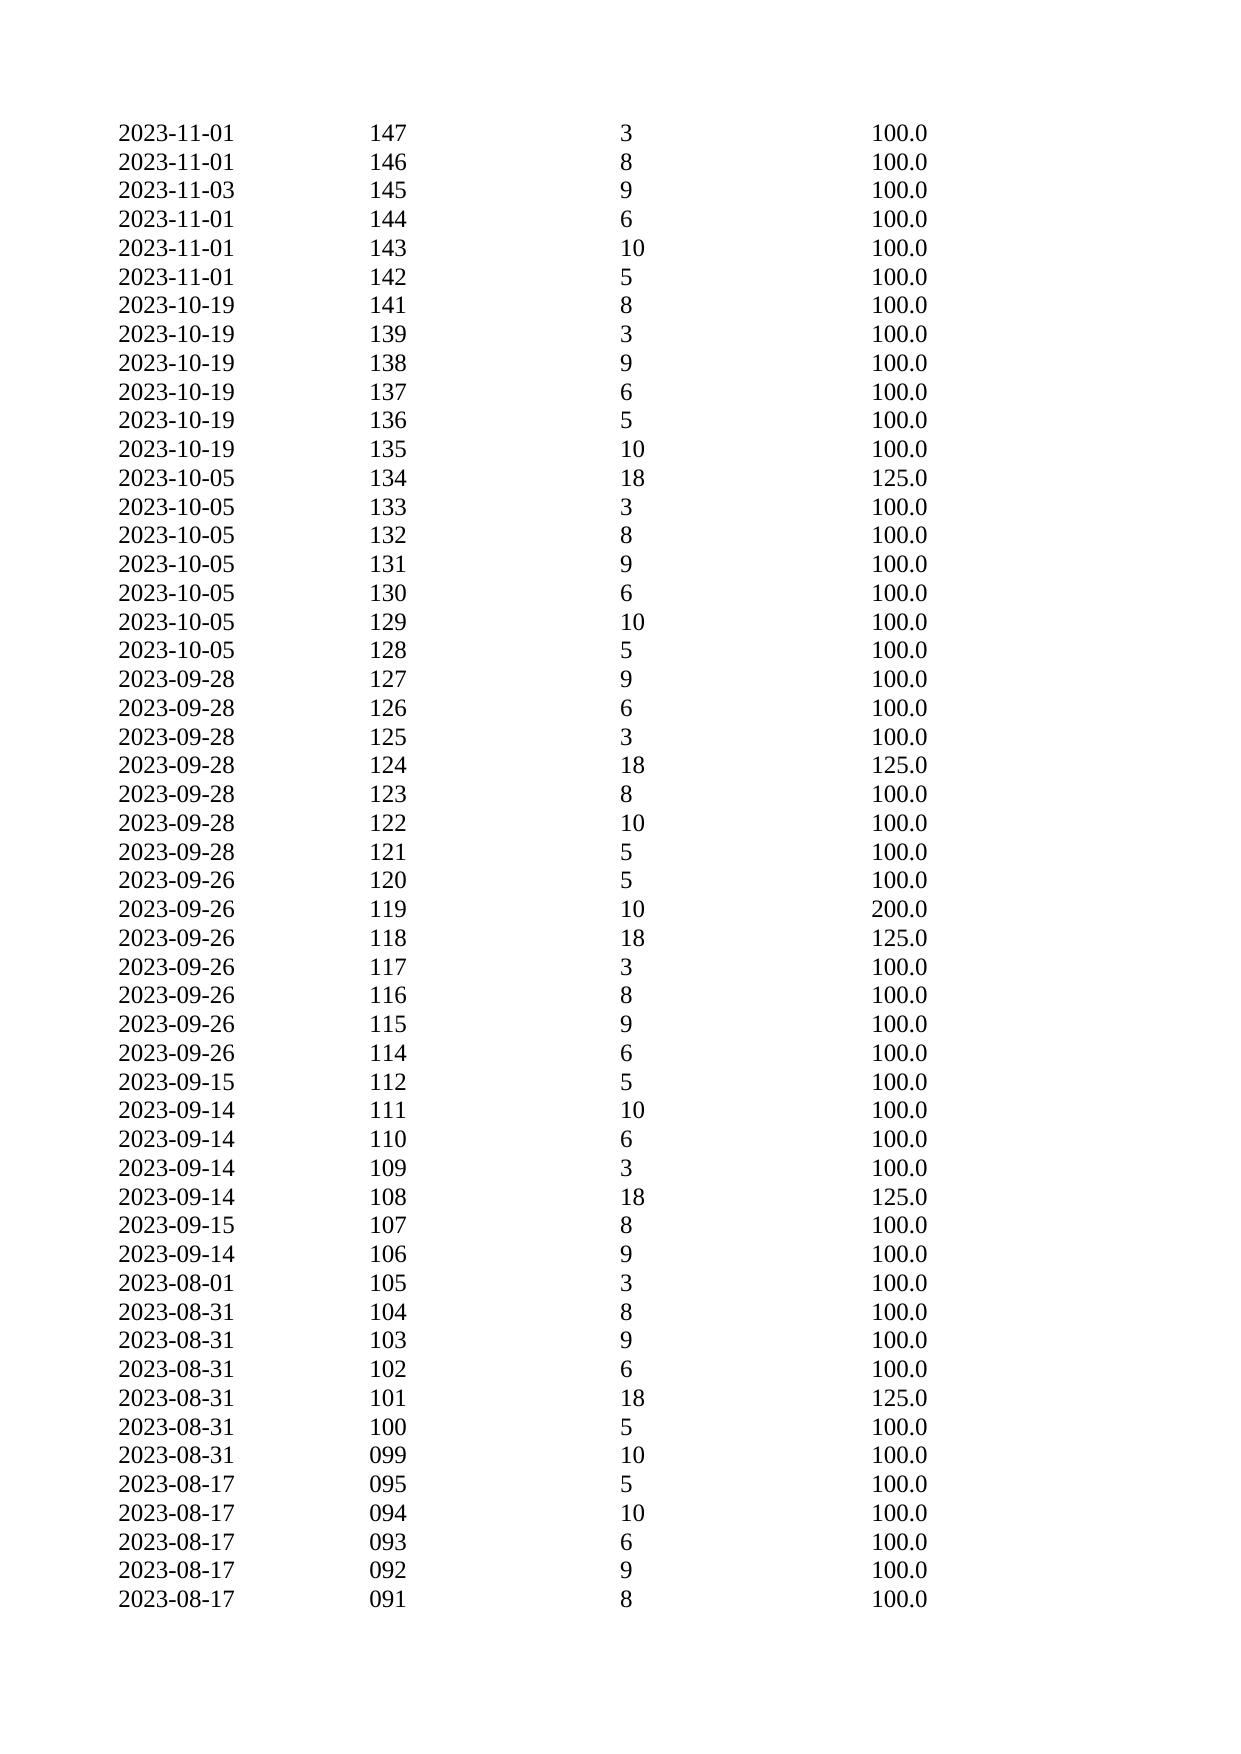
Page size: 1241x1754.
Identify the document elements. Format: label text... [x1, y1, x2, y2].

table_cell 100.0 [871, 722, 1122, 751]
table_cell 2023-10-19 [118, 434, 369, 463]
table_cell 118 [369, 923, 620, 952]
table_cell 5 [620, 866, 871, 894]
table_cell 100.0 [871, 1412, 1122, 1441]
table_cell 2023-08-17 [118, 1527, 369, 1556]
table_cell 10 [620, 233, 871, 262]
table_cell 100.0 [871, 204, 1122, 233]
table_cell 3 [620, 722, 871, 751]
table_cell 6 [620, 1354, 871, 1383]
table_cell 110 [369, 1124, 620, 1153]
table_cell 2023-10-19 [118, 319, 369, 348]
table_cell 131 [369, 549, 620, 578]
table_cell 125.0 [871, 1182, 1122, 1211]
table_cell 10 [620, 1498, 871, 1527]
table_cell 9 [620, 549, 871, 578]
table_cell 122 [369, 808, 620, 837]
table_cell 2023-11-01 [118, 233, 369, 262]
table_cell 119 [369, 894, 620, 923]
table_cell 100.0 [871, 377, 1122, 406]
table_cell 100.0 [871, 1038, 1122, 1067]
table_cell 126 [369, 693, 620, 722]
table_cell 100.0 [871, 291, 1122, 319]
table_cell 2023-11-01 [118, 147, 369, 176]
table_cell 100.0 [871, 521, 1122, 549]
table_cell 125.0 [871, 1383, 1122, 1412]
table_cell 6 [620, 578, 871, 607]
table_cell 100.0 [871, 578, 1122, 607]
table_cell 124 [369, 751, 620, 779]
table_cell 100.0 [871, 607, 1122, 636]
table_cell 100.0 [871, 233, 1122, 262]
table_cell 2023-09-14 [118, 1182, 369, 1211]
table_cell 5 [620, 837, 871, 866]
table_cell 105 [369, 1268, 620, 1297]
table_cell 104 [369, 1297, 620, 1326]
table_cell 2023-08-17 [118, 1556, 369, 1584]
table_cell 106 [369, 1239, 620, 1268]
table_cell 2023-08-17 [118, 1498, 369, 1527]
table_cell 100.0 [871, 1153, 1122, 1182]
table_cell 2023-10-05 [118, 578, 369, 607]
table_cell 2023-09-14 [118, 1124, 369, 1153]
table_cell 2023-10-05 [118, 521, 369, 549]
table_cell 9 [620, 1556, 871, 1584]
table_cell 6 [620, 1124, 871, 1153]
table_cell 100.0 [871, 693, 1122, 722]
table_cell 100.0 [871, 1067, 1122, 1096]
table_cell 2023-09-28 [118, 751, 369, 779]
table_cell 2023-09-26 [118, 952, 369, 981]
table_cell 133 [369, 492, 620, 521]
table_cell 2023-09-14 [118, 1239, 369, 1268]
table_cell 100.0 [871, 952, 1122, 981]
table_cell 6 [620, 1527, 871, 1556]
table_cell 2023-11-01 [118, 262, 369, 291]
table_cell 100.0 [871, 1469, 1122, 1498]
table_cell 100.0 [871, 549, 1122, 578]
table_cell 2023-11-01 [118, 204, 369, 233]
table_cell 112 [369, 1067, 620, 1096]
table_cell 5 [620, 1469, 871, 1498]
table_cell 129 [369, 607, 620, 636]
table_cell 2023-08-17 [118, 1584, 369, 1613]
table_cell 6 [620, 377, 871, 406]
table_cell 10 [620, 434, 871, 463]
table_cell 2023-09-28 [118, 837, 369, 866]
table_cell 6 [620, 204, 871, 233]
table_cell 8 [620, 521, 871, 549]
table_cell 8 [620, 981, 871, 1009]
table_cell 108 [369, 1182, 620, 1211]
table_cell 130 [369, 578, 620, 607]
table_cell 2023-08-01 [118, 1268, 369, 1297]
table_cell 095 [369, 1469, 620, 1498]
table_cell 141 [369, 291, 620, 319]
table_cell 5 [620, 406, 871, 434]
table_cell 18 [620, 463, 871, 492]
table_cell 103 [369, 1326, 620, 1354]
table_cell 125.0 [871, 923, 1122, 952]
table_cell 2023-10-05 [118, 549, 369, 578]
table_cell 138 [369, 348, 620, 377]
table_cell 2023-09-28 [118, 722, 369, 751]
table_cell 3 [620, 319, 871, 348]
table_cell 100.0 [871, 1498, 1122, 1527]
table_cell 6 [620, 693, 871, 722]
table_cell 2023-10-05 [118, 636, 369, 664]
table_cell 3 [620, 118, 871, 147]
table_cell 8 [620, 147, 871, 176]
table_cell 2023-09-26 [118, 866, 369, 894]
table_cell 136 [369, 406, 620, 434]
table_cell 5 [620, 1412, 871, 1441]
table_cell 2023-11-03 [118, 176, 369, 204]
table_cell 2023-08-31 [118, 1412, 369, 1441]
table_cell 114 [369, 1038, 620, 1067]
table_cell 132 [369, 521, 620, 549]
table_cell 8 [620, 1584, 871, 1613]
table_cell 135 [369, 434, 620, 463]
table_cell 100.0 [871, 1124, 1122, 1153]
table_cell 18 [620, 1182, 871, 1211]
table_cell 2023-08-17 [118, 1469, 369, 1498]
table_cell 2023-10-19 [118, 406, 369, 434]
table_cell 2023-09-28 [118, 808, 369, 837]
table_cell 145 [369, 176, 620, 204]
table_cell 093 [369, 1527, 620, 1556]
table_cell 2023-10-19 [118, 377, 369, 406]
table_cell 200.0 [871, 894, 1122, 923]
table_cell 100.0 [871, 1441, 1122, 1469]
table_cell 121 [369, 837, 620, 866]
table_cell 9 [620, 1239, 871, 1268]
table_cell 100.0 [871, 348, 1122, 377]
table_cell 144 [369, 204, 620, 233]
table_cell 100.0 [871, 1584, 1122, 1613]
table_cell 139 [369, 319, 620, 348]
table_cell 100.0 [871, 636, 1122, 664]
table_cell 092 [369, 1556, 620, 1584]
table_cell 2023-08-31 [118, 1326, 369, 1354]
table_cell 6 [620, 1038, 871, 1067]
table_cell 100.0 [871, 1268, 1122, 1297]
table_cell 2023-09-14 [118, 1153, 369, 1182]
table_cell 107 [369, 1211, 620, 1239]
table_cell 128 [369, 636, 620, 664]
table_cell 100.0 [871, 1527, 1122, 1556]
table_cell 18 [620, 751, 871, 779]
table_cell 2023-09-26 [118, 1009, 369, 1038]
table_cell 2023-08-31 [118, 1354, 369, 1383]
table_cell 2023-09-28 [118, 779, 369, 808]
table_cell 101 [369, 1383, 620, 1412]
table_cell 2023-11-01 [118, 118, 369, 147]
table_cell 117 [369, 952, 620, 981]
table_cell 2023-09-14 [118, 1096, 369, 1124]
table_cell 116 [369, 981, 620, 1009]
table_cell 2023-09-28 [118, 664, 369, 693]
table_cell 10 [620, 1441, 871, 1469]
table_cell 5 [620, 636, 871, 664]
table_cell 2023-09-26 [118, 894, 369, 923]
table_cell 10 [620, 808, 871, 837]
table_cell 100 [369, 1412, 620, 1441]
table_cell 102 [369, 1354, 620, 1383]
table_cell 100.0 [871, 262, 1122, 291]
table_cell 100.0 [871, 779, 1122, 808]
table_cell 100.0 [871, 808, 1122, 837]
table_cell 2023-08-31 [118, 1297, 369, 1326]
table_cell 2023-10-05 [118, 607, 369, 636]
table_cell 143 [369, 233, 620, 262]
table_cell 100.0 [871, 1354, 1122, 1383]
table_cell 100.0 [871, 176, 1122, 204]
table_cell 2023-09-15 [118, 1211, 369, 1239]
table_cell 5 [620, 262, 871, 291]
table_cell 100.0 [871, 406, 1122, 434]
table_cell 100.0 [871, 1211, 1122, 1239]
table_cell 120 [369, 866, 620, 894]
table_cell 100.0 [871, 1297, 1122, 1326]
table_cell 2023-09-28 [118, 693, 369, 722]
table_cell 100.0 [871, 1556, 1122, 1584]
table_cell 10 [620, 607, 871, 636]
table_cell 2023-10-19 [118, 291, 369, 319]
table_cell 3 [620, 1153, 871, 1182]
table_cell 100.0 [871, 1326, 1122, 1354]
table_cell 137 [369, 377, 620, 406]
table_cell 125 [369, 722, 620, 751]
table_cell 2023-10-05 [118, 492, 369, 521]
table_cell 9 [620, 1326, 871, 1354]
table_cell 10 [620, 894, 871, 923]
table_cell 8 [620, 1211, 871, 1239]
table_cell 9 [620, 664, 871, 693]
table_cell 100.0 [871, 1009, 1122, 1038]
table_cell 18 [620, 923, 871, 952]
table_cell 8 [620, 779, 871, 808]
table_cell 2023-09-15 [118, 1067, 369, 1096]
table_cell 9 [620, 176, 871, 204]
table_cell 2023-10-05 [118, 463, 369, 492]
table_cell 100.0 [871, 319, 1122, 348]
table_cell 142 [369, 262, 620, 291]
table_cell 100.0 [871, 118, 1122, 147]
table_cell 115 [369, 1009, 620, 1038]
table_cell 8 [620, 291, 871, 319]
table_cell 2023-09-26 [118, 923, 369, 952]
table_cell 18 [620, 1383, 871, 1412]
table_cell 125.0 [871, 751, 1122, 779]
table_cell 2023-08-31 [118, 1383, 369, 1412]
table_cell 2023-09-26 [118, 1038, 369, 1067]
table_cell 2023-10-19 [118, 348, 369, 377]
table_cell 123 [369, 779, 620, 808]
table_cell 100.0 [871, 147, 1122, 176]
table_cell 146 [369, 147, 620, 176]
table_cell 9 [620, 348, 871, 377]
table_cell 100.0 [871, 1239, 1122, 1268]
table_cell 125.0 [871, 463, 1122, 492]
table_cell 147 [369, 118, 620, 147]
table_cell 9 [620, 1009, 871, 1038]
table_cell 8 [620, 1297, 871, 1326]
table_cell 100.0 [871, 434, 1122, 463]
table_cell 111 [369, 1096, 620, 1124]
table_cell 094 [369, 1498, 620, 1527]
table_cell 109 [369, 1153, 620, 1182]
table_cell 100.0 [871, 837, 1122, 866]
table_cell 134 [369, 463, 620, 492]
table_cell 2023-08-31 [118, 1441, 369, 1469]
table_cell 127 [369, 664, 620, 693]
table_cell 100.0 [871, 866, 1122, 894]
table_cell 10 [620, 1096, 871, 1124]
table_cell 100.0 [871, 664, 1122, 693]
table_cell 100.0 [871, 981, 1122, 1009]
table_cell 5 [620, 1067, 871, 1096]
table_cell 100.0 [871, 1096, 1122, 1124]
table_cell 3 [620, 952, 871, 981]
table_cell 100.0 [871, 492, 1122, 521]
table_cell 091 [369, 1584, 620, 1613]
table_cell 099 [369, 1441, 620, 1469]
table_cell 3 [620, 1268, 871, 1297]
table_cell 3 [620, 492, 871, 521]
table_cell 2023-09-26 [118, 981, 369, 1009]
